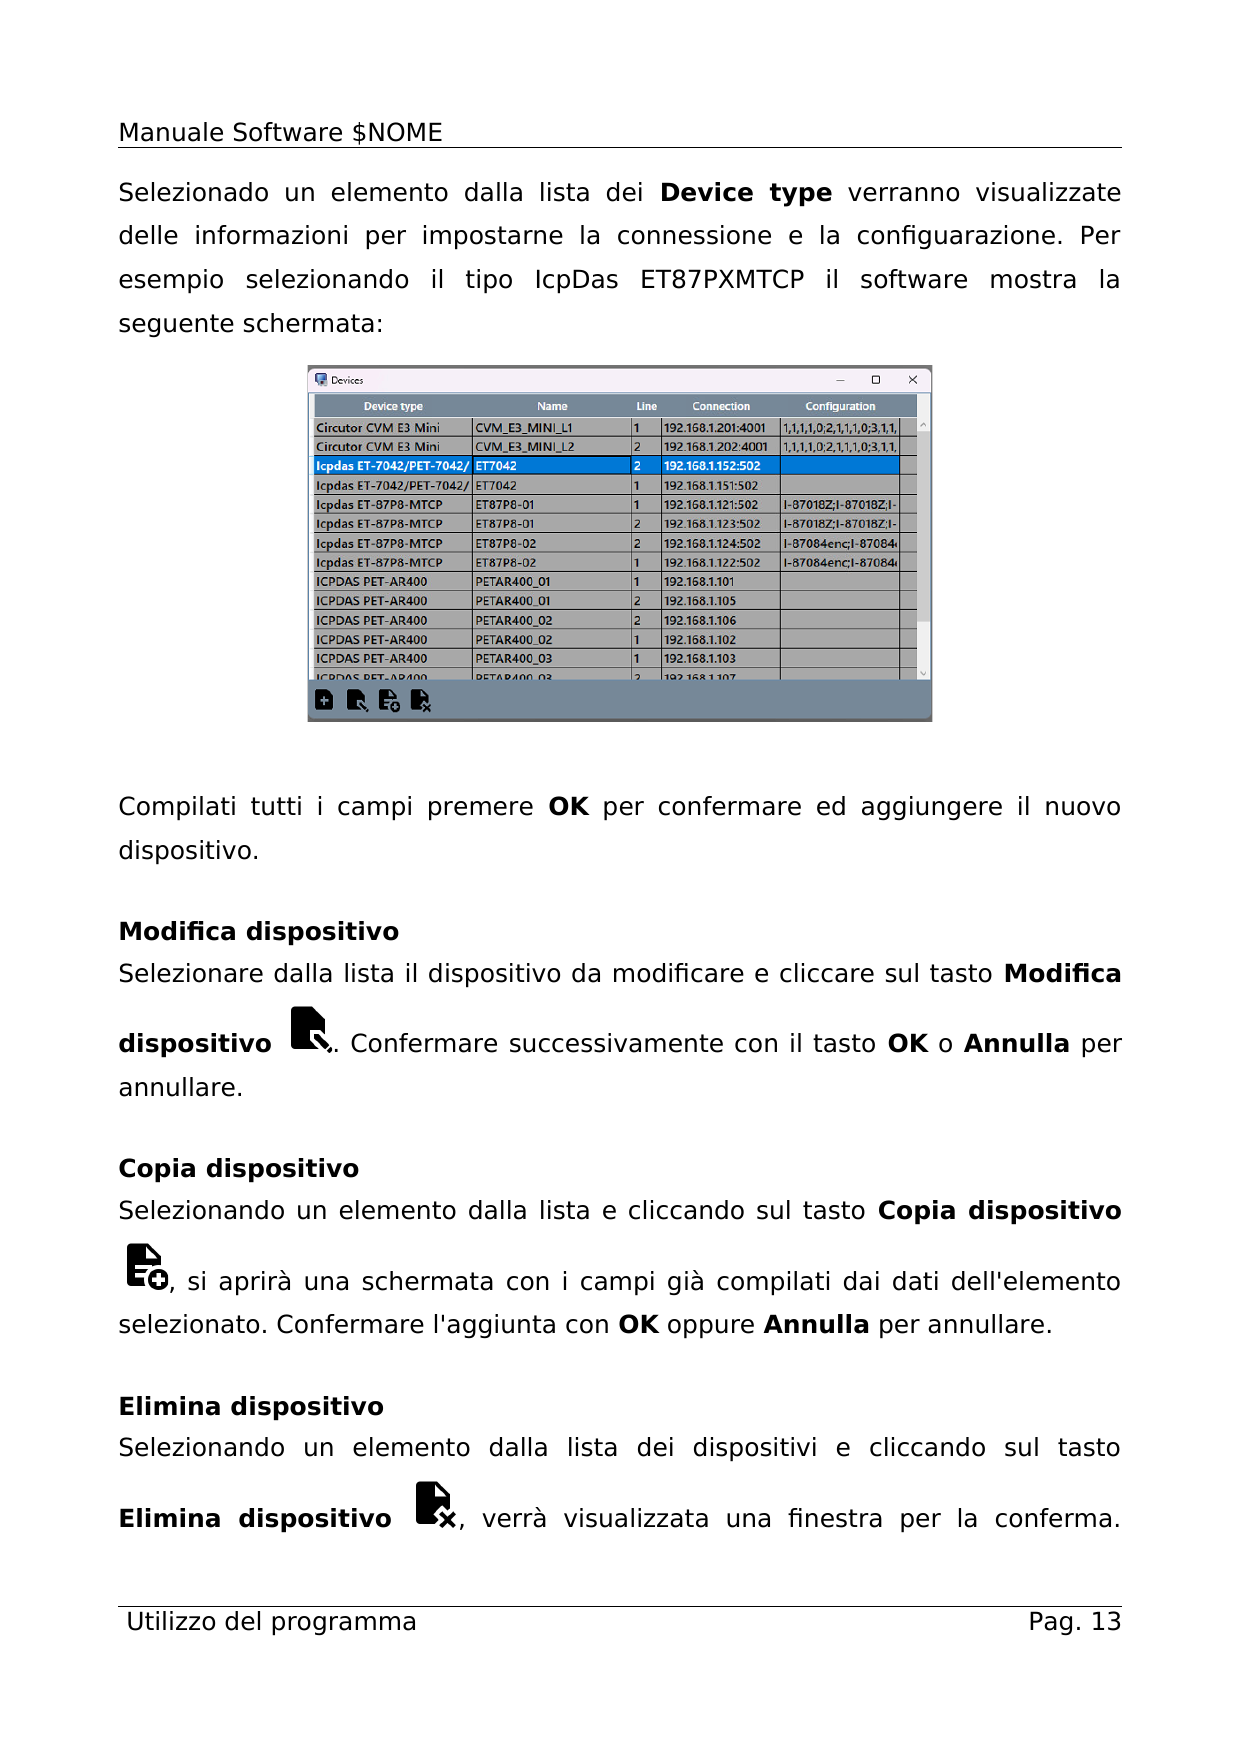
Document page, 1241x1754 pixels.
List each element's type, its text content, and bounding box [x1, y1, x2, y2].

text Selezionado un elemento dalla lista dei Device type verranno visualizzate delle informazioni per impostarne la connessione e la configuarazione. Per esempio selezionando il tipo IcpDas ET87PXMTCP il software mostra la seguente schermata: [118, 178, 1122, 338]
picture [118, 1240, 169, 1290]
subtitle Modifica dispositivo [118, 917, 1122, 947]
picture [307, 365, 933, 722]
text Selezionando un elemento dalla lista dei dispositivi e cliccando sul tasto Elimina dispositivo , verrà visualizzata una finestra per la conferma. [118, 1433, 1122, 1533]
picture [407, 1477, 458, 1528]
subtitle Elimina dispositivo [118, 1392, 1122, 1421]
text Selezionare dalla lista il dispositivo da modificare e cliccare sul tasto Modifica dispositivo . Confermare successivamente con il tasto OK o Annulla per annullare. [118, 959, 1122, 1102]
text Compilati tutti i campi premere OK per confermare ed aggiungere il nuovo dispositivo. [118, 792, 1122, 865]
text Selezionando un elemento dalla lista e cliccando sul tasto Copia dispositivo , si aprirà una schermata con i campi già compilati dai dati dell'elemento selezionato. Confermare l'aggiunta con OK oppure Annulla per annullare. [118, 1196, 1122, 1340]
subtitle Copia dispositivo [118, 1154, 1122, 1184]
picture [282, 1002, 333, 1053]
